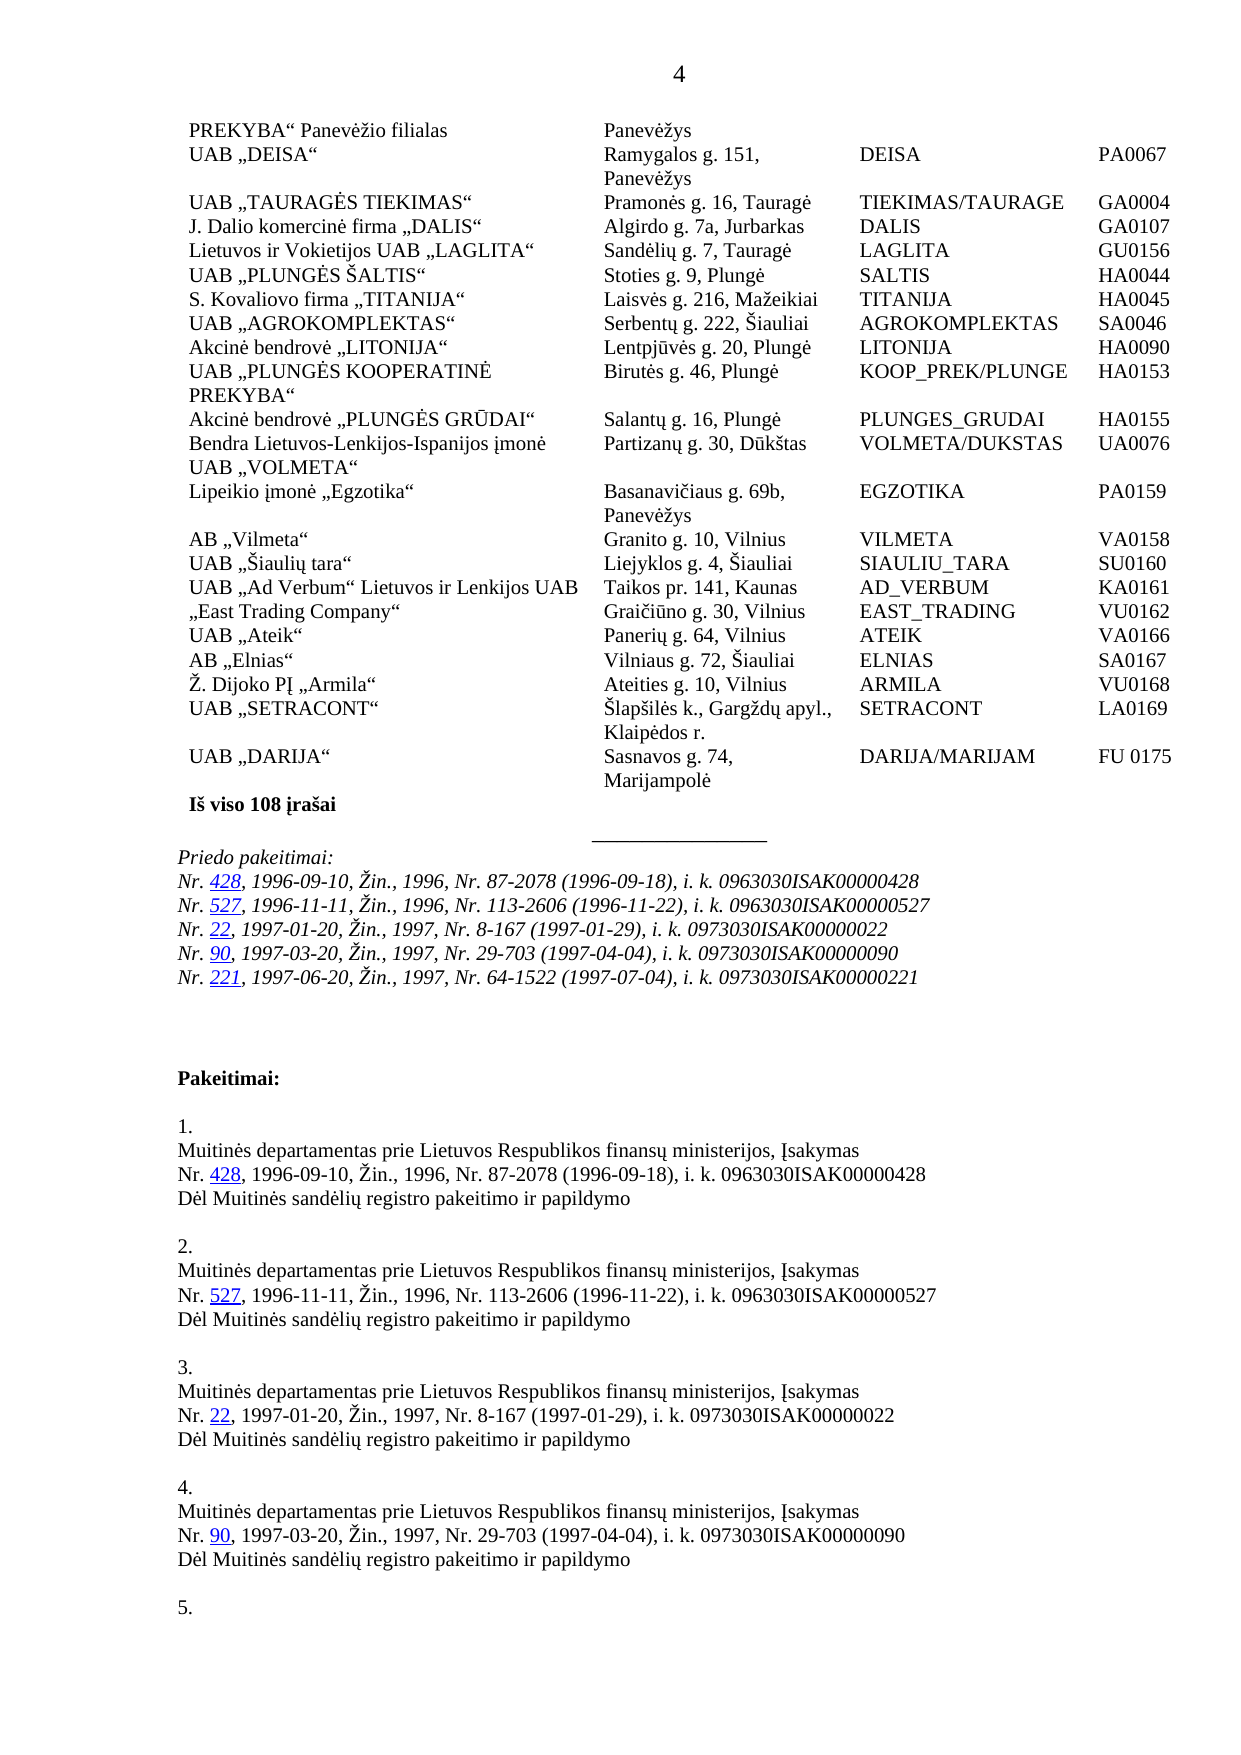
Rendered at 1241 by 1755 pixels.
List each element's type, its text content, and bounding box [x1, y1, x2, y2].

text Dėl Muitinės sandėlių registro pakeitimo ir papildymo [177, 1427, 1181, 1451]
table_cell Iš viso 108 įrašai [177, 792, 592, 816]
table_cell Šlapšilės k., Gargždų apyl., Klaipėdos r. [592, 696, 848, 744]
table_cell PA0159 [1087, 479, 1192, 527]
text Muitinės departamentas prie Lietuvos Respublikos finansų ministerijos, Įsakymas [177, 1138, 1181, 1162]
table_cell Ateities g. 10, Vilnius [592, 672, 848, 696]
table_cell Granito g. 10, Vilnius [592, 527, 848, 551]
table_cell Stoties g. 9, Plungė [592, 263, 848, 287]
table_cell EGZOTIKA [848, 479, 1087, 527]
table_cell GU0156 [1087, 239, 1192, 262]
table_cell VA0158 [1087, 527, 1192, 551]
table_cell Sandėlių g. 7, Tauragė [592, 239, 848, 262]
table_cell J. Dalio komercinė firma „DALIS“ [177, 214, 592, 238]
table_cell UAB „PLUNGĖS ŠALTIS“ [177, 263, 592, 287]
table_cell Algirdo g. 7a, Jurbarkas [592, 214, 848, 238]
table_cell Liejyklos g. 4, Šiauliai [592, 551, 848, 575]
table_cell UAB „Ad Verbum“ Lietuvos ir Lenkijos UAB [177, 575, 592, 599]
table_cell Akcinė bendrovė „LITONIJA“ [177, 335, 592, 359]
table_cell PA0067 [1087, 142, 1192, 190]
table_cell „East Trading Company“ [177, 599, 592, 623]
table_cell VILMETA [848, 527, 1087, 551]
table_cell Serbentų g. 222, Šiauliai [592, 311, 848, 335]
text 5. [177, 1595, 1181, 1619]
table_cell [1087, 792, 1192, 816]
table_cell DEISA [848, 142, 1087, 190]
table_cell KA0161 [1087, 575, 1192, 599]
table_cell Panerių g. 64, Vilnius [592, 624, 848, 647]
table_cell UAB „AGROKOMPLEKTAS“ [177, 311, 592, 335]
text Nr. 90, 1997-03-20, Žin., 1997, Nr. 29-703 (1997-04-04), i. k. 0973030ISAK00000090 [177, 1523, 1181, 1547]
table_cell GA0107 [1087, 214, 1192, 238]
table_cell AGROKOMPLEKTAS [848, 311, 1087, 335]
table_cell AB „Vilmeta“ [177, 527, 592, 551]
table_cell SIAULIU_TARA [848, 551, 1087, 575]
table_cell KOOP_PREK/PLUNGE [848, 359, 1087, 407]
text Dėl Muitinės sandėlių registro pakeitimo ir papildymo [177, 1307, 1181, 1331]
table_cell SU0160 [1087, 551, 1192, 575]
table_cell UAB „DARIJA“ [177, 744, 592, 792]
table_cell S. Kovaliovo firma „TITANIJA“ [177, 287, 592, 311]
table_cell Laisvės g. 216, Mažeikiai [592, 287, 848, 311]
text Nr. 221, 1997-06-20, Žin., 1997, Nr. 64-1522 (1997-07-04), i. k. 0973030ISAK00000221 [177, 965, 1181, 989]
text Nr. 428, 1996-09-10, Žin., 1996, Nr. 87-2078 (1996-09-18), i. k. 0963030ISAK00000428 [177, 1162, 1181, 1186]
table_cell SA0046 [1087, 311, 1192, 335]
table_cell [1087, 118, 1192, 142]
table_cell VU0162 [1087, 599, 1192, 623]
table_cell VU0168 [1087, 672, 1192, 696]
text ______________ [177, 816, 1181, 845]
table_cell DARIJA/MARIJAM [848, 744, 1087, 792]
text Dėl Muitinės sandėlių registro pakeitimo ir papildymo [177, 1186, 1181, 1210]
table_cell Lentpjūvės g. 20, Plungė [592, 335, 848, 359]
table_cell VA0166 [1087, 624, 1192, 647]
table_cell LITONIJA [848, 335, 1087, 359]
table_cell Panevėžys [592, 118, 848, 142]
table_cell ARMILA [848, 672, 1087, 696]
text 3. [177, 1355, 1181, 1379]
text Muitinės departamentas prie Lietuvos Respublikos finansų ministerijos, Įsakymas [177, 1258, 1181, 1282]
table_cell HA0090 [1087, 335, 1192, 359]
table_cell LA0169 [1087, 696, 1192, 744]
table_cell Lipeikio įmonė „Egzotika“ [177, 479, 592, 527]
text Dėl Muitinės sandėlių registro pakeitimo ir papildymo [177, 1547, 1181, 1571]
text Nr. 22, 1997-01-20, Žin., 1997, Nr. 8-167 (1997-01-29), i. k. 0973030ISAK00000022 [177, 917, 1181, 941]
table_cell DALIS [848, 214, 1087, 238]
text Nr. 22, 1997-01-20, Žin., 1997, Nr. 8-167 (1997-01-29), i. k. 0973030ISAK00000022 [177, 1403, 1181, 1427]
table_cell VOLMETA/DUKSTAS [848, 431, 1087, 479]
table_cell Vilniaus g. 72, Šiauliai [592, 648, 848, 672]
table_cell ELNIAS [848, 648, 1087, 672]
table_cell UAB „Šiaulių tara“ [177, 551, 592, 575]
text 4. [177, 1475, 1181, 1499]
text Muitinės departamentas prie Lietuvos Respublikos finansų ministerijos, Įsakymas [177, 1499, 1181, 1523]
table_cell SALTIS [848, 263, 1087, 287]
table_cell TITANIJA [848, 287, 1087, 311]
table_cell Taikos pr. 141, Kaunas [592, 575, 848, 599]
text Muitinės departamentas prie Lietuvos Respublikos finansų ministerijos, Įsakymas [177, 1379, 1181, 1403]
table_cell SA0167 [1087, 648, 1192, 672]
table_cell Partizanų g. 30, Dūkštas [592, 431, 848, 479]
text Nr. 527, 1996-11-11, Žin., 1996, Nr. 113-2606 (1996-11-22), i. k. 0963030ISAK00000527 [177, 893, 1181, 917]
text 1. [177, 1114, 1181, 1138]
table_cell AB „Elnias“ [177, 648, 592, 672]
table_cell GA0004 [1087, 190, 1192, 214]
table_cell TIEKIMAS/TAURAGE [848, 190, 1087, 214]
table_cell UAB „TAURAGĖS TIEKIMAS“ [177, 190, 592, 214]
table_cell Ž. Dijoko PĮ „Armila“ [177, 672, 592, 696]
table_cell LAGLITA [848, 239, 1087, 262]
text Pakeitimai: [177, 1066, 1181, 1090]
table_cell PLUNGES_GRUDAI [848, 407, 1087, 431]
table_cell UAB „Ateik“ [177, 624, 592, 647]
table_cell Sasnavos g. 74, Marijampolė [592, 744, 848, 792]
table_cell UAB „DEISA“ [177, 142, 592, 190]
text Nr. 428, 1996-09-10, Žin., 1996, Nr. 87-2078 (1996-09-18), i. k. 0963030ISAK00000428 [177, 869, 1181, 893]
table_cell HA0155 [1087, 407, 1192, 431]
table_cell UA0076 [1087, 431, 1192, 479]
table_cell UAB „SETRACONT“ [177, 696, 592, 744]
table_cell Pramonės g. 16, Tauragė [592, 190, 848, 214]
table_cell HA0045 [1087, 287, 1192, 311]
text 2. [177, 1234, 1181, 1258]
table_cell HA0153 [1087, 359, 1192, 407]
table_cell Graičiūno g. 30, Vilnius [592, 599, 848, 623]
table_cell UAB „PLUNGĖS KOOPERATINĖ PREKYBA“ [177, 359, 592, 407]
table_cell HA0044 [1087, 263, 1192, 287]
table_cell EAST_TRADING [848, 599, 1087, 623]
text Nr. 90, 1997-03-20, Žin., 1997, Nr. 29-703 (1997-04-04), i. k. 0973030ISAK00000090 [177, 941, 1181, 965]
text Nr. 527, 1996-11-11, Žin., 1996, Nr. 113-2606 (1996-11-22), i. k. 0963030ISAK00000527 [177, 1282, 1181, 1307]
table_cell [592, 792, 848, 816]
table_cell Bendra Lietuvos-Lenkijos-Ispanijos įmonė UAB „VOLMETA“ [177, 431, 592, 479]
table_cell Birutės g. 46, Plungė [592, 359, 848, 407]
table_cell SETRACONT [848, 696, 1087, 744]
text Priedo pakeitimai: [177, 845, 1181, 869]
table_cell Basanavičiaus g. 69b, Panevėžys [592, 479, 848, 527]
table_cell [848, 792, 1087, 816]
table_cell [848, 118, 1087, 142]
table_cell Salantų g. 16, Plungė [592, 407, 848, 431]
table_cell ATEIK [848, 624, 1087, 647]
table_cell PREKYBA“ Panevėžio filialas [177, 118, 592, 142]
table_cell AD_VERBUM [848, 575, 1087, 599]
table_cell FU 0175 [1087, 744, 1192, 792]
table_cell Ramygalos g. 151, Panevėžys [592, 142, 848, 190]
table_cell Lietuvos ir Vokietijos UAB „LAGLITA“ [177, 239, 592, 262]
table_cell Akcinė bendrovė „PLUNGĖS GRŪDAI“ [177, 407, 592, 431]
